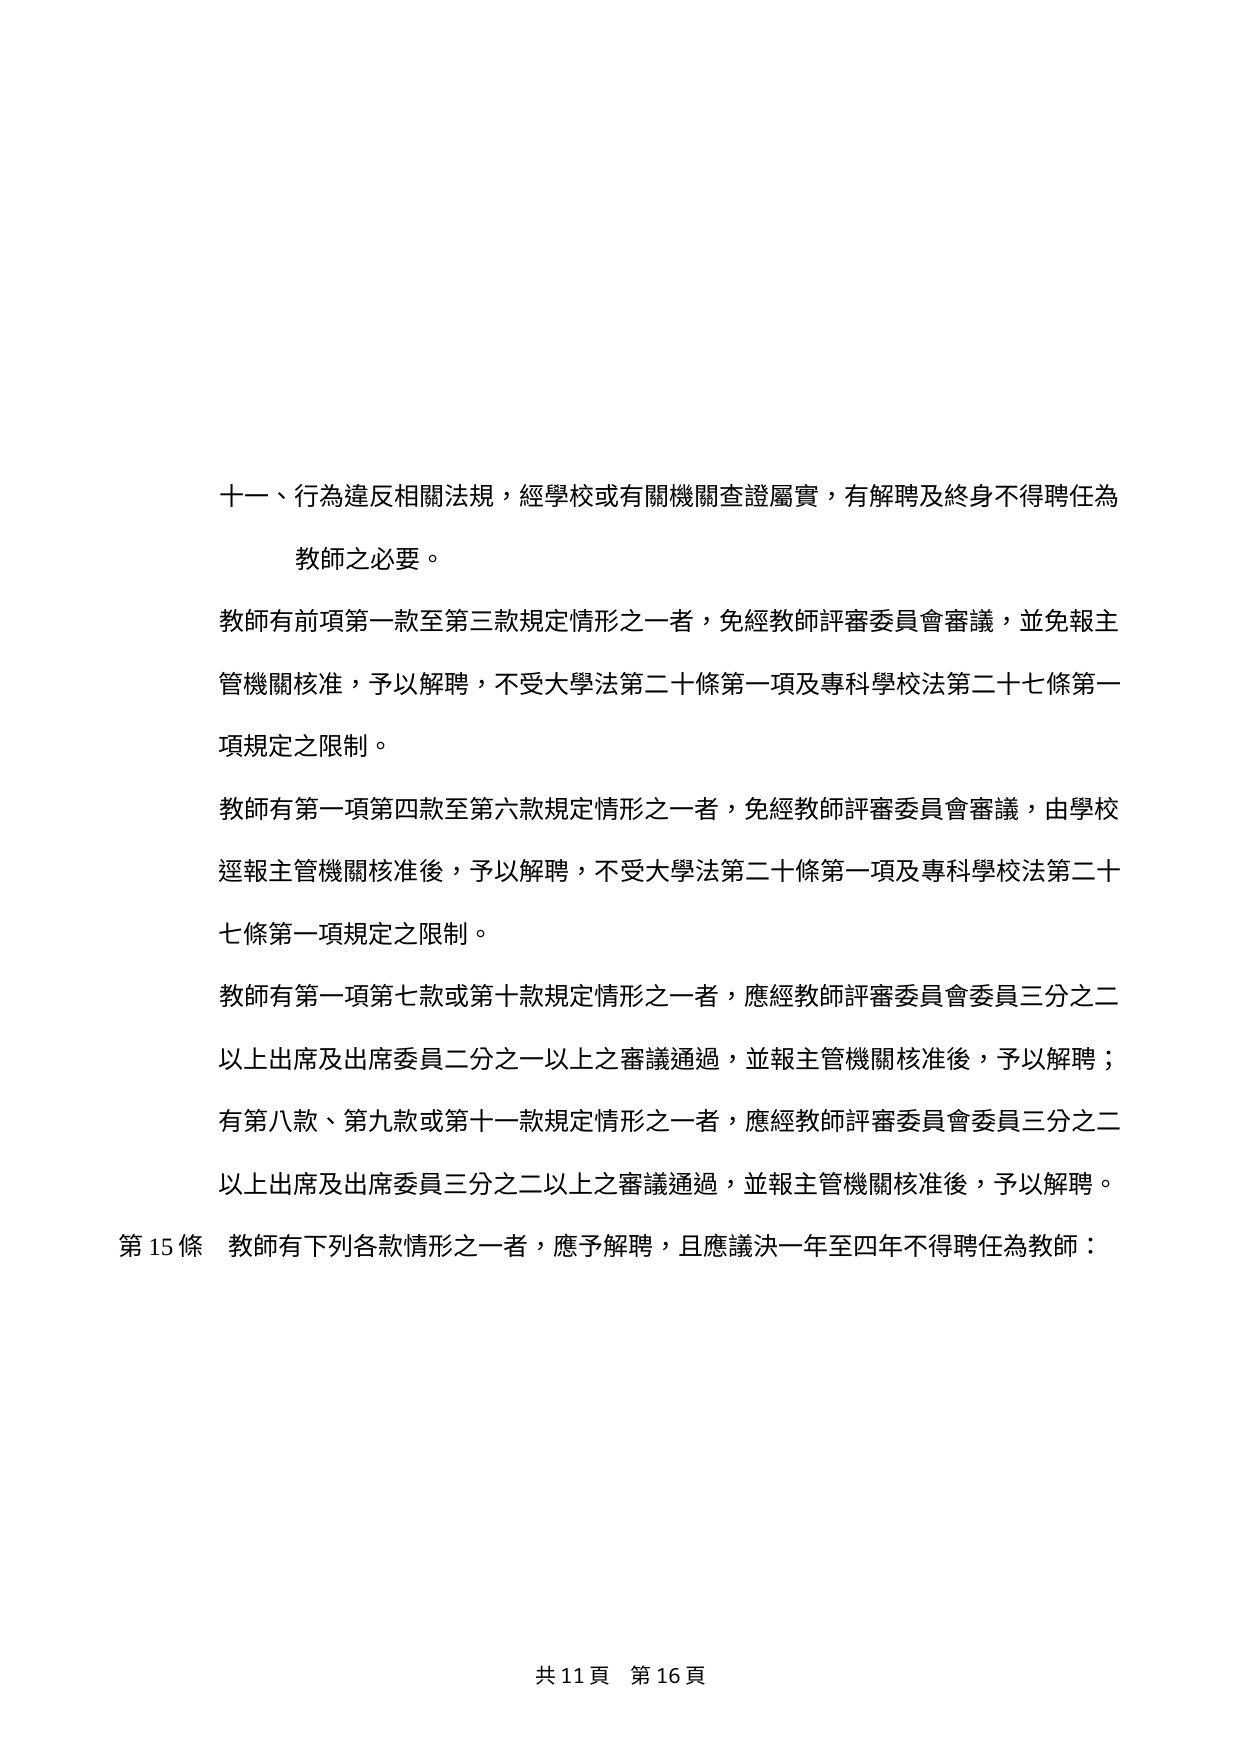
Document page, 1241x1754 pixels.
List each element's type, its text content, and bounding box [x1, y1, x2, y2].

text 教師有第一項第七款或第十款規定情形之一者，應經教師評審委員會委員三分之二以上出席及出席委員二分之一以上之審議通過，並報主管機關核准後，予以解聘；有第八款、第九款或第十一款規定情形之一者，應經教師評審委員會委員三分之二以上出席及出席委員三分之二以上之審議通過，並報主管機關核准後，予以解聘。 [118, 953, 1122, 1203]
text 第15條 教師有下列各款情形之一者，應予解聘，且應議決一年至四年不得聘任為教師： [118, 1203, 1122, 1266]
text 教師有第一項第四款至第六款規定情形之一者，免經教師評審委員會審議，由學校逕報主管機關核准後，予以解聘，不受大學法第二十條第一項及專科學校法第二十七條第一項規定之限制。 [118, 766, 1122, 953]
text 教師有前項第一款至第三款規定情形之一者，免經教師評審委員會審議，並免報主管機關核准，予以解聘，不受大學法第二十條第一項及專科學校法第二十七條第一項規定之限制。 [118, 578, 1122, 766]
text 十一、行為違反相關法規，經學校或有關機關查證屬實，有解聘及終身不得聘任為教師之必要。 [118, 453, 1122, 578]
